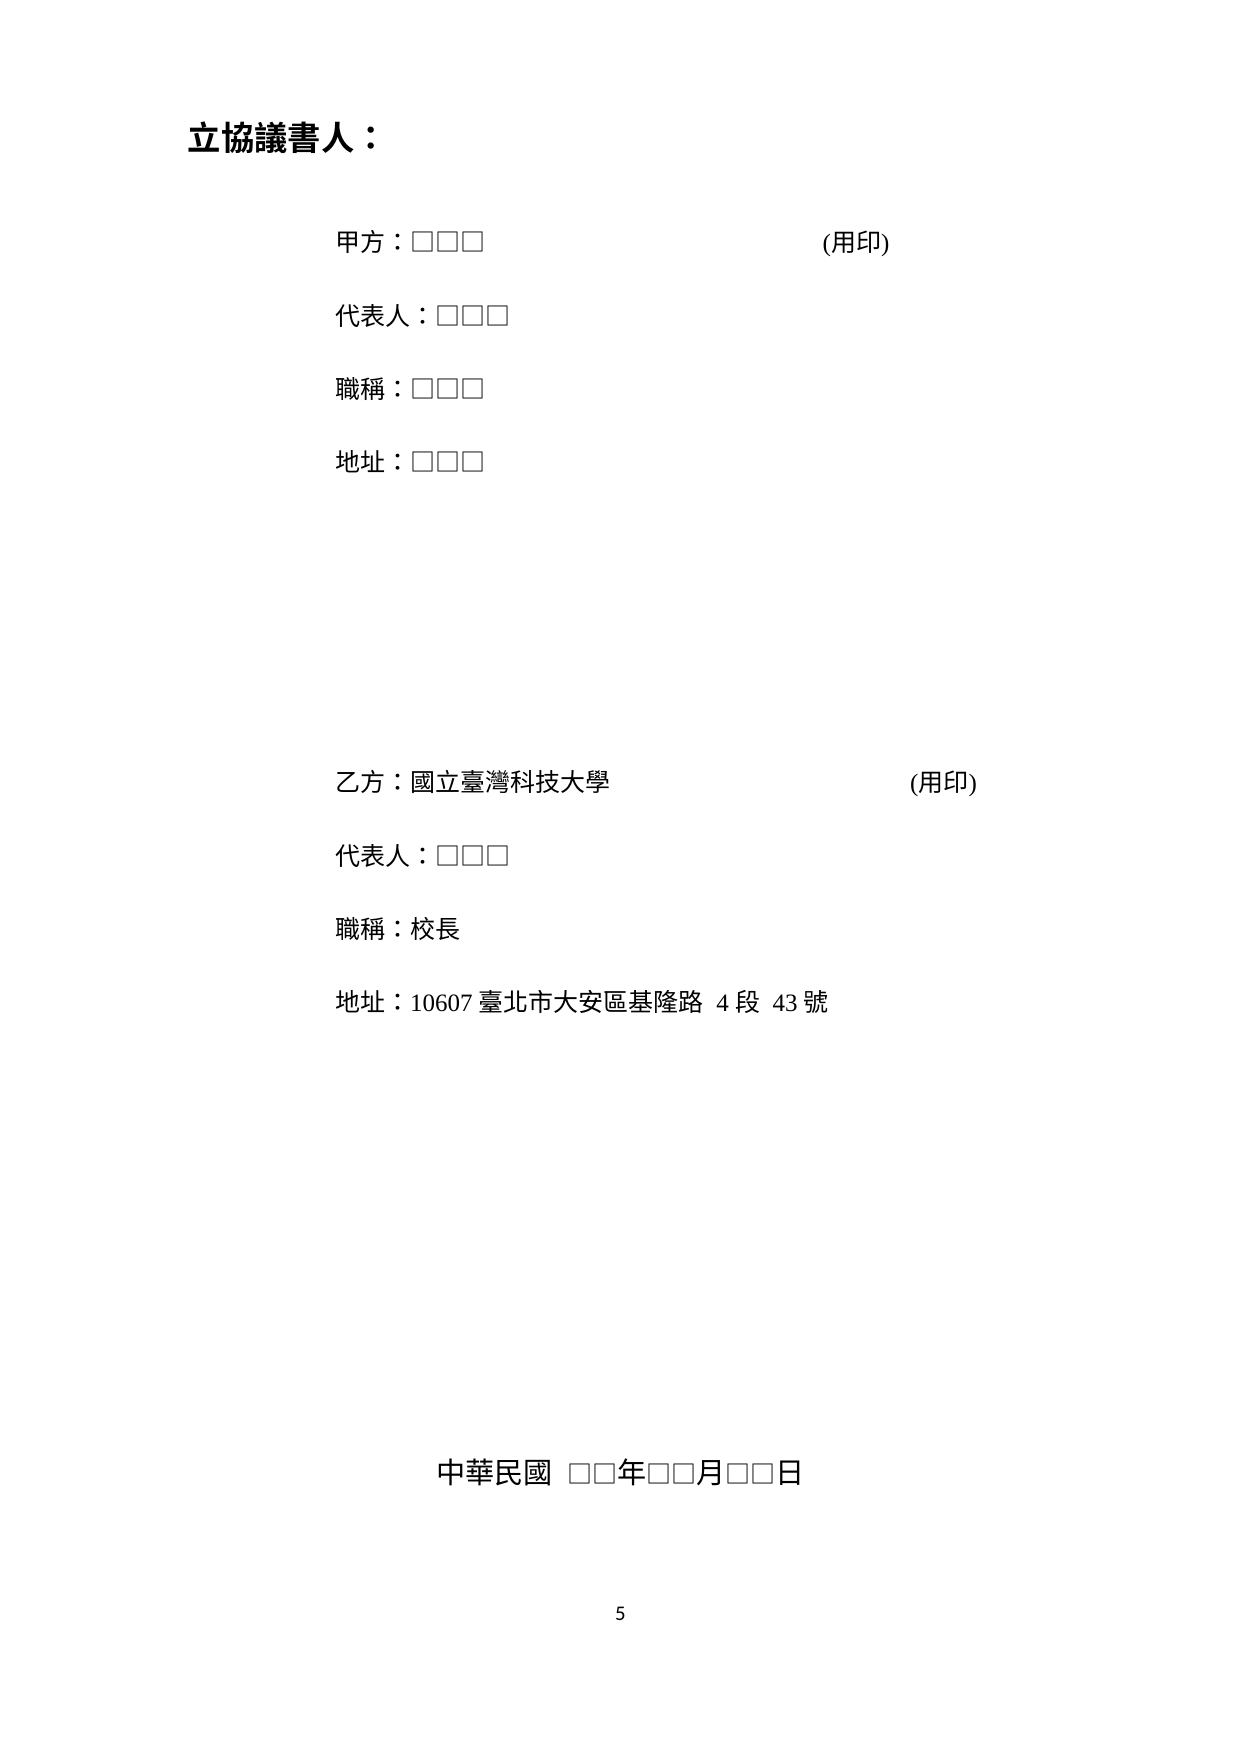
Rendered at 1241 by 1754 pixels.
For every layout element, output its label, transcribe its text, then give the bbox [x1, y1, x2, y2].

text 職稱：校長 [335, 909, 1053, 945]
text 甲方：□□□ (用印) [335, 223, 1053, 259]
text 職稱：□□□ [335, 369, 1053, 405]
text 中華民國 □□年□□月□□日 [187, 1450, 1053, 1492]
text 代表人：□□□ [335, 836, 1053, 872]
text 地址：10607 臺北市大安區基隆路 4 段 43 號 [335, 982, 1053, 1018]
text 乙方：國立臺灣科技大學 (用印) [335, 763, 1053, 799]
text 代表人：□□□ [335, 296, 1053, 332]
text 立協議書人： [187, 94, 1053, 157]
text 地址：□□□ [335, 442, 1053, 478]
